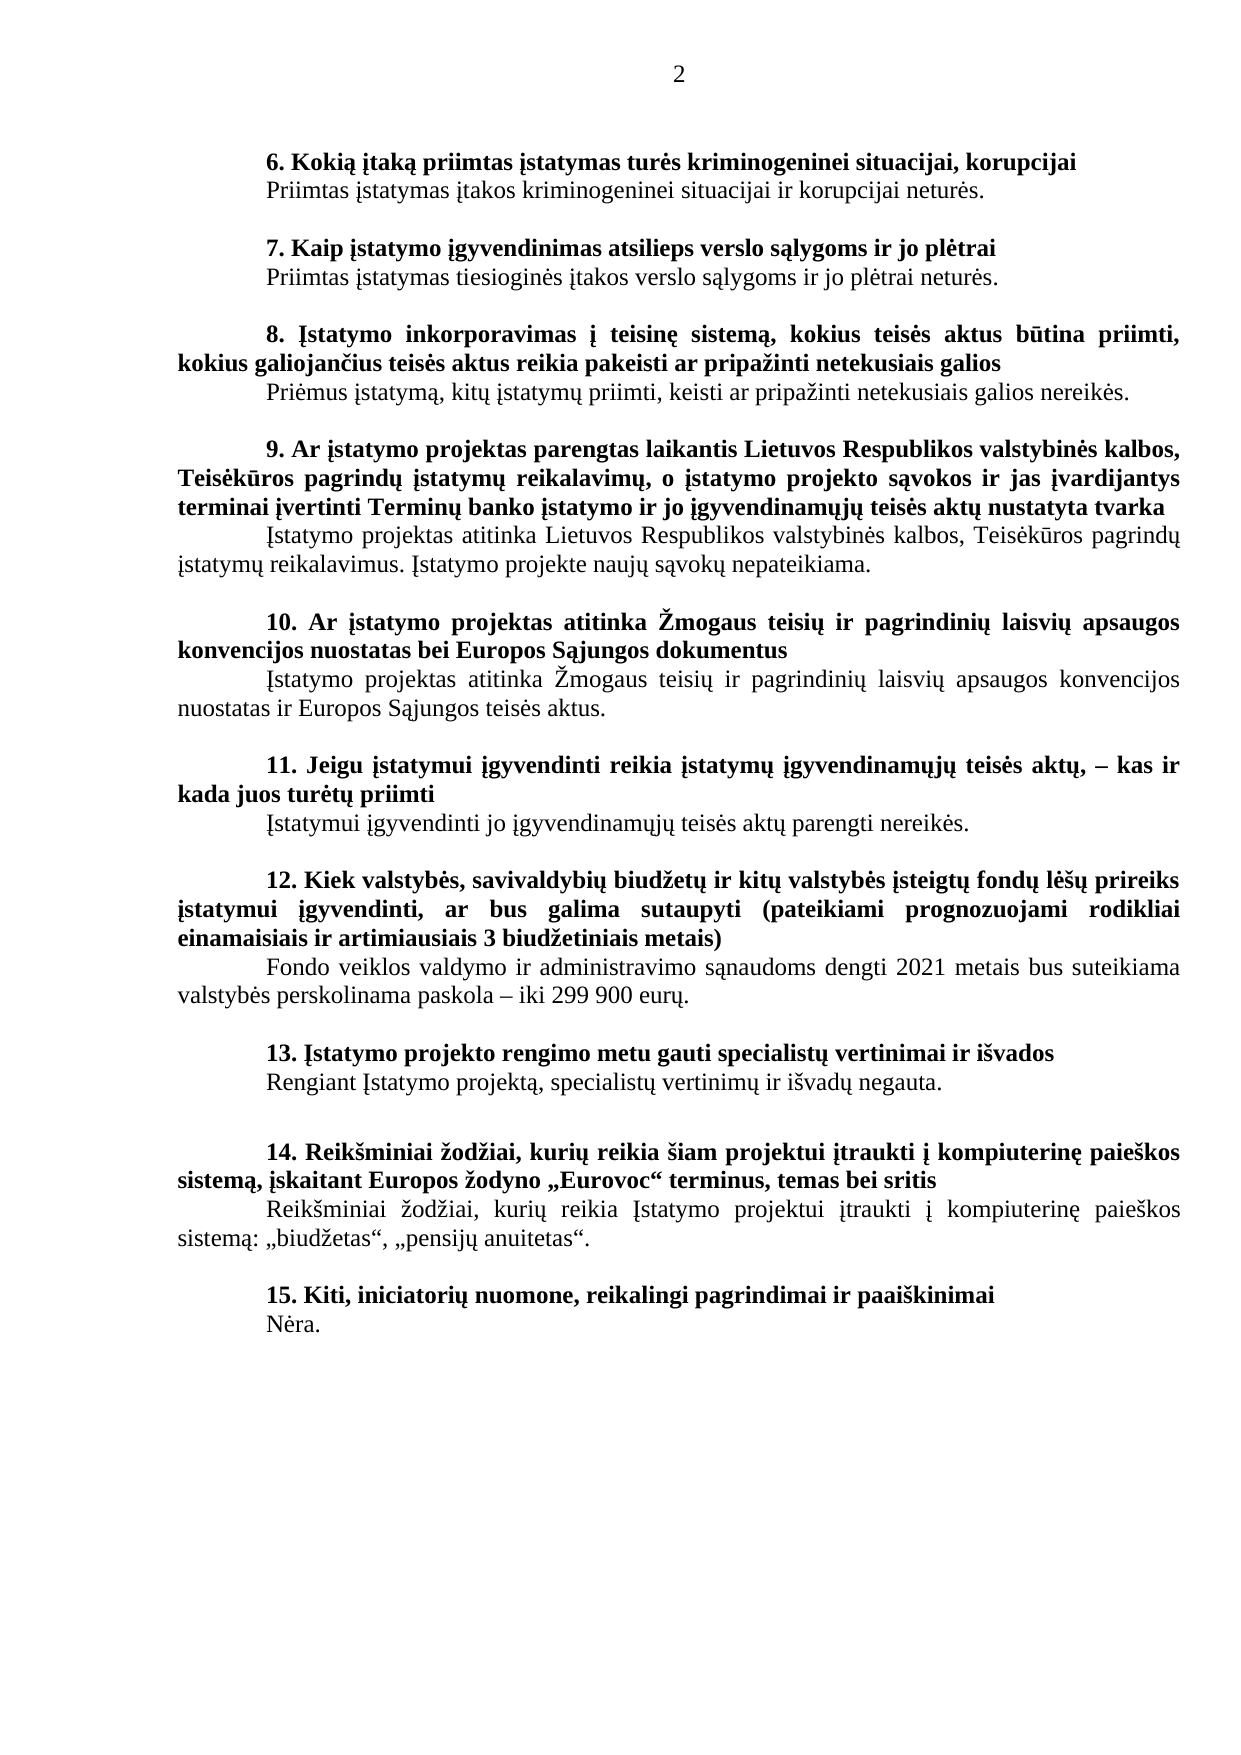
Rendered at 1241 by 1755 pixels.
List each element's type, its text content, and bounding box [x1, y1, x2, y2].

text Fondo veiklos valdymo ir administravimo sąnaudoms dengti 2021 metais bus suteikiama valstybės perskolinama paskola – iki 299 900 eurų. [177, 952, 1181, 1009]
text Nėra. [177, 1309, 1181, 1338]
text 7. Kaip įstatymo įgyvendinimas atsilieps verslo sąlygoms ir jo plėtrai [177, 233, 1181, 262]
text 6. Kokią įtaką priimtas įstatymas turės kriminogeninei situacijai, korupcijai [177, 147, 1181, 176]
text 9. Ar įstatymo projektas parengtas laikantis Lietuvos Respublikos valstybinės kalbos, Teisėkūros pagrindų įstatymų reikalavimų, o įstatymo projekto sąvokos ir jas įvardijantys terminai įvertinti Terminų banko įstatymo ir jo įgyvendinamųjų teisės aktų nustatyta tvarka [177, 434, 1181, 521]
text 11. Jeigu įstatymui įgyvendinti reikia įstatymų įgyvendinamųjų teisės aktų, – kas ir kada juos turėtų priimti [177, 751, 1181, 808]
text 12. Kiek valstybės, savivaldybių biudžetų ir kitų valstybės įsteigtų fondų lėšų prireiks įstatymui įgyvendinti, ar bus galima sutaupyti (pateikiami prognozuojami rodikliai einamaisiais ir artimiausiais 3 biudžetiniais metais) [177, 866, 1181, 952]
text 15. Kiti, iniciatorių nuomone, reikalingi pagrindimai ir paaiškinimai [177, 1281, 1181, 1309]
text Rengiant Įstatymo projektą, specialistų vertinimų ir išvadų negauta. [177, 1067, 1181, 1096]
text Įstatymo projektas atitinka Žmogaus teisių ir pagrindinių laisvių apsaugos konvencijos nuostatas ir Europos Sąjungos teisės aktus. [177, 664, 1181, 722]
text 14. Reikšminiai žodžiai, kurių reikia šiam projektui įtraukti į kompiuterinę paieškos sistemą, įskaitant Europos žodyno „Eurovoc“ terminus, temas bei sritis [177, 1137, 1181, 1194]
text Reikšminiai žodžiai, kurių reikia Įstatymo projektui įtraukti į kompiuterinę paieškos sistemą: „biudžetas“, „pensijų anuitetas“. [177, 1194, 1181, 1252]
text Įstatymo projektas atitinka Lietuvos Respublikos valstybinės kalbos, Teisėkūros pagrindų įstatymų reikalavimus. Įstatymo projekte naujų sąvokų nepateikiama. [177, 521, 1181, 578]
text 13. Įstatymo projekto rengimo metu gauti specialistų vertinimai ir išvados [177, 1038, 1181, 1067]
text 8. Įstatymo inkorporavimas į teisinę sistemą, kokius teisės aktus būtina priimti, kokius galiojančius teisės aktus reikia pakeisti ar pripažinti netekusiais galios [177, 319, 1181, 377]
text Įstatymui įgyvendinti jo įgyvendinamųjų teisės aktų parengti nereikės. [177, 808, 1181, 837]
text Priėmus įstatymą, kitų įstatymų priimti, keisti ar pripažinti netekusiais galios nereikės. [177, 377, 1181, 406]
text Priimtas įstatymas tiesioginės įtakos verslo sąlygoms ir jo plėtrai neturės. [177, 262, 1181, 291]
text 10. Ar įstatymo projektas atitinka Žmogaus teisių ir pagrindinių laisvių apsaugos konvencijos nuostatas bei Europos Sąjungos dokumentus [177, 607, 1181, 664]
text Priimtas įstatymas įtakos kriminogeninei situacijai ir korupcijai neturės. [177, 176, 1181, 204]
